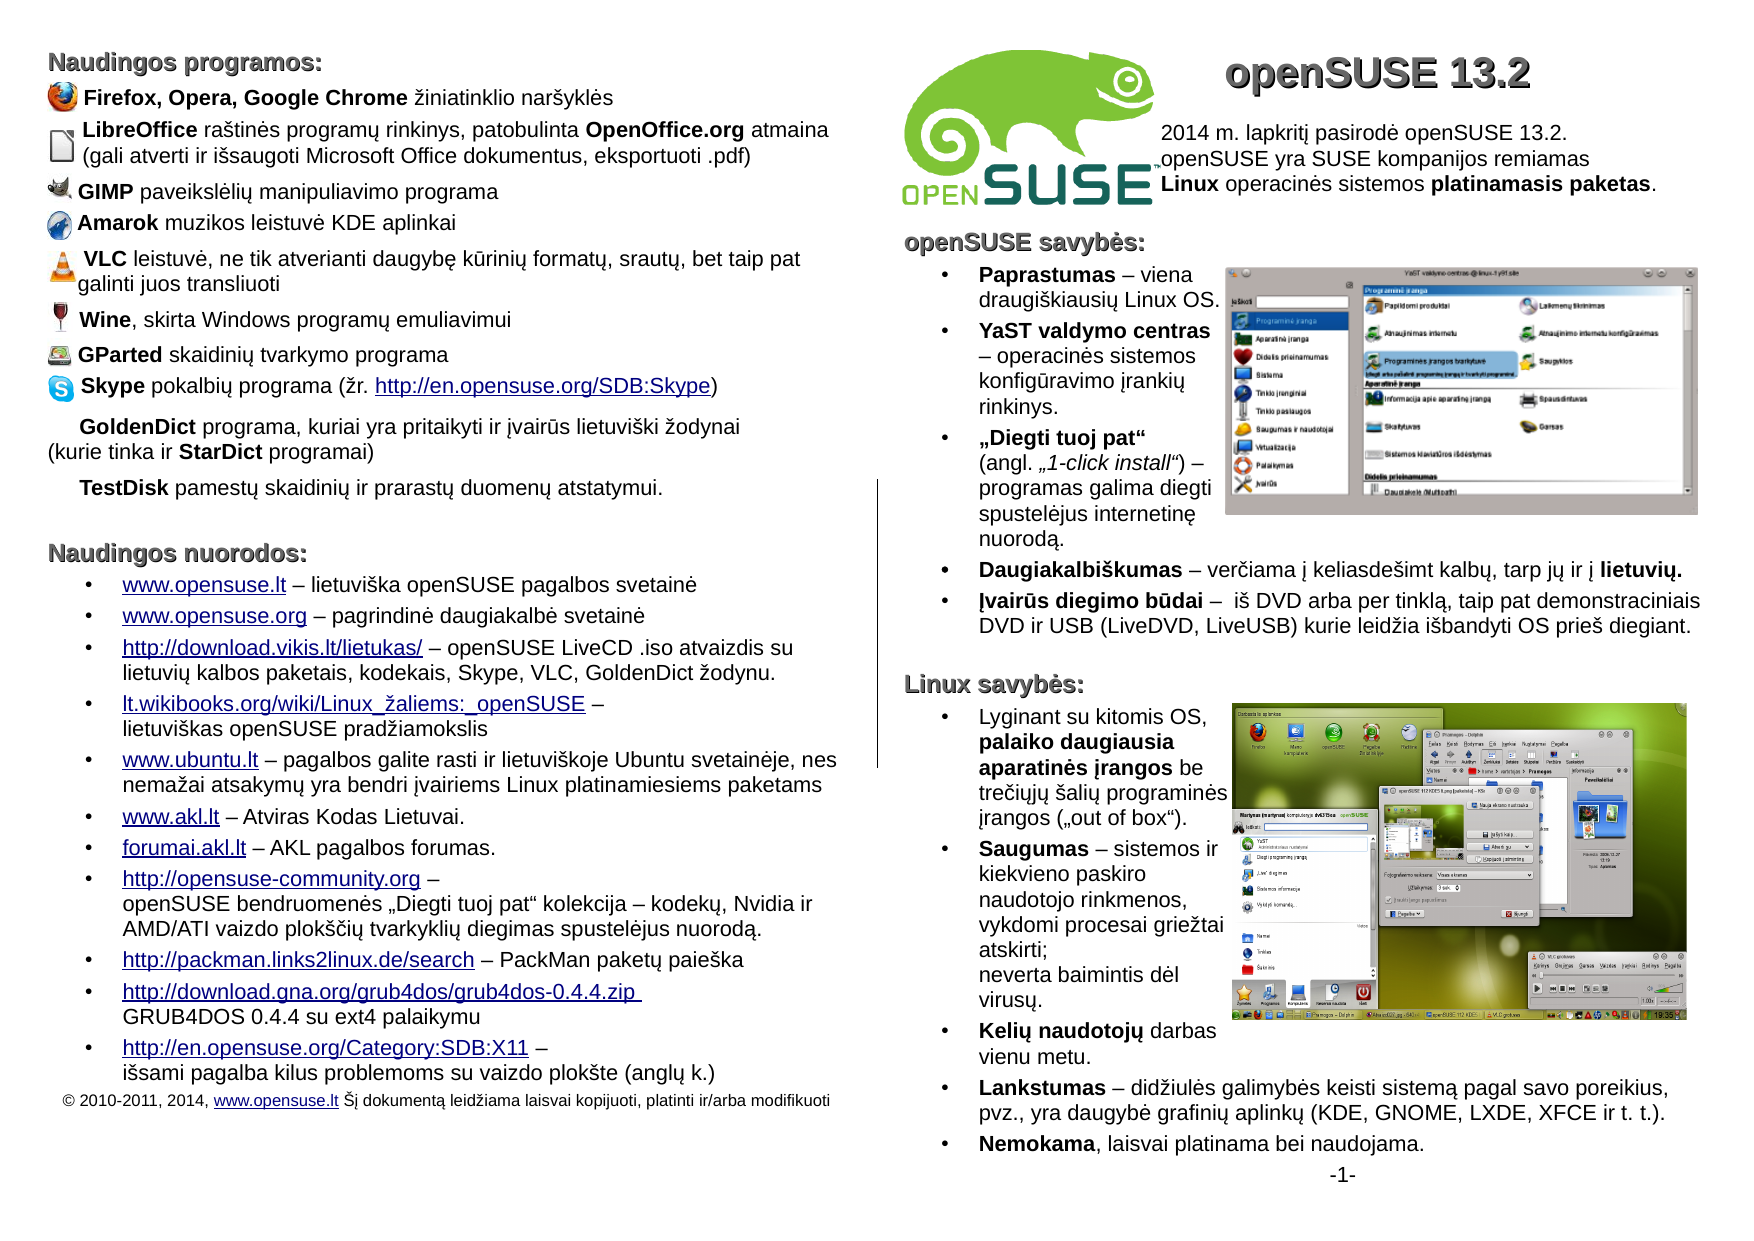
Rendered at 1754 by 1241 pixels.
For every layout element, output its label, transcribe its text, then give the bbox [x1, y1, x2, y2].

list Lyginant su kitomis OS, palaiko daugiausia aparatinės įrangos be trečiųjų šalių programinės įrangos („out of box“). [941, 704, 1232, 830]
list http://download.vikis.lt/lietukas/ – openSUSE LiveCD .iso atvaizdis su lietuvių kalbos paketais, kodekais, Skype, VLC, GoldenDict žodynu. [85, 634, 850, 685]
text Firefox, Opera, Google Chrome žiniatinklio naršyklės [78, 82, 850, 111]
text Skype pokalbių programa (žr. http://en.opensuse.org/SDB:Skype) [47, 373, 850, 402]
list www.ubuntu.lt – pagalbos galite rasti ir lietuviškoje Ubuntu svetainėje, nes nemažai atsakymų yra bendri įvairiems Linux platinamiesiems paketams [85, 747, 850, 798]
text © 2010-2011, 2014, www.opensuse.lt Šį dokumentą leidžiama laisvai kopijuoti, platinti ir/arba modifikuoti [47, 1091, 850, 1110]
text VLC leistuvė, ne tik atverianti daugybę kūrinių formatų, srautų, bet taip pat galinti juos transliuoti [47, 246, 850, 296]
list Paprastumas – viena draugiškiausių Linux OS. [941, 262, 1707, 312]
text GIMP paveikslėlių manipuliavimo programa [47, 174, 850, 204]
list Nemokama, laisvai platinama bei naudojama. [941, 1131, 1707, 1156]
list -1- [941, 1162, 1707, 1187]
text GoldenDict programa, kuriai yra pritaikyti ir įvairūs lietuviški žodynai (kurie tinka ir StarDict programai) [47, 408, 850, 464]
list forumai.akl.lt – AKL pagalbos forumas. [85, 835, 850, 860]
picture [902, 50, 1161, 205]
list [1687, 836, 1707, 1012]
list www.akl.lt – Atviras Kodas Lietuvai. [85, 803, 850, 829]
list http://en.opensuse.org/Category:SDB:X11 – išsami pagalba kilus problemoms su vaizdo plokšte (anglų k.) [85, 1035, 850, 1085]
list YaST valdymo centras – operacinės sistemos konfigūravimo įrankių rinkinys. [941, 318, 1225, 419]
list http://opensuse-community.org – openSUSE bendruomenės „Diegti tuoj pat“ kolekcija – kodekų, Nvidia ir AMD/ATI vaizdo plokščių tvarkyklių diegimas spustelėjus nuorodą. [85, 866, 850, 941]
list http://download.gna.org/grub4dos/grub4dos-0.4.4.zip GRUB4DOS 0.4.4 su ext4 palaikymu [85, 978, 850, 1029]
list lt.wikibooks.org/wiki/Linux_žaliems:_openSUSE – lietuviškas openSUSE pradžiamokslis [85, 691, 850, 741]
text TestDisk pamestų skaidinių ir prarastų duomenų atstatymui. [47, 470, 850, 500]
list Kelių naudotojų darbas vienu metu. [941, 1018, 1707, 1069]
picture [47, 251, 78, 282]
list Įvairūs diegimo būdai – iš DVD arba per tinklą, taip pat demonstraciniais DVD ir USB (LiveDVD, LiveUSB) kurie leidžia išbandyti OS prieš diegiant. [941, 588, 1707, 638]
subtitle openSUSE 13.2 [903, 47, 1707, 95]
list Daugiakalbiškumas – verčiama į keliasdešimt kalbų, tarp jų ir į lietuvių. [941, 557, 1707, 582]
list „Diegti tuoj pat“ (angl. „1-click install“) – programas galima diegti spustelėjus internetinę nuorodą. [941, 425, 1707, 551]
picture [47, 302, 74, 332]
picture [47, 338, 72, 367]
text Naudingos programos: [47, 47, 850, 76]
text GParted skaidinių tvarkymo programa [72, 338, 850, 367]
picture [47, 211, 72, 240]
list [1687, 704, 1707, 830]
picture [47, 374, 75, 403]
list www.opensuse.lt – lietuviška openSUSE pagalbos svetainė [85, 572, 850, 597]
list www.opensuse.org – pagrindinė daugiakalbė svetainė [85, 603, 850, 628]
text Wine, skirta Windows programų emuliavimui [74, 302, 850, 332]
text Linux savybės: [903, 669, 1707, 698]
text LibreOffice raštinės programų rinkinys, patobulinta OpenOffice.org atmaina (gali atverti ir išsaugoti Microsoft Office dokumentus, eksportuoti .pdf) [47, 117, 850, 168]
list Lankstumas – didžiulės galimybės keisti sistemą pagal savo poreikius, pvz., yra daugybė grafinių aplinkų (KDE, GNOME, LXDE, XFCE ir t. t.). [941, 1075, 1707, 1125]
text openSUSE savybės: [903, 227, 1707, 256]
list Saugumas – sistemos ir kiekvieno paskiro naudotojo rinkmenos, vykdomi procesai griežtai atskirti; neverta baimintis dėl virusų. [941, 836, 1232, 1012]
picture [47, 82, 78, 112]
picture [47, 130, 76, 162]
picture [47, 173, 72, 203]
text Naudingos nuorodos: [47, 537, 850, 566]
list http://packman.links2linux.de/search – PackMan paketų paieška [85, 947, 850, 973]
text Amarok muzikos leistuvė KDE aplinkai [47, 210, 850, 240]
text 2014 m. lapkritį pasirodė openSUSE 13.2. openSUSE yra SUSE kompanijos remiamas Linux operacinės sistemos platinamasis paketas. [1161, 120, 1707, 196]
